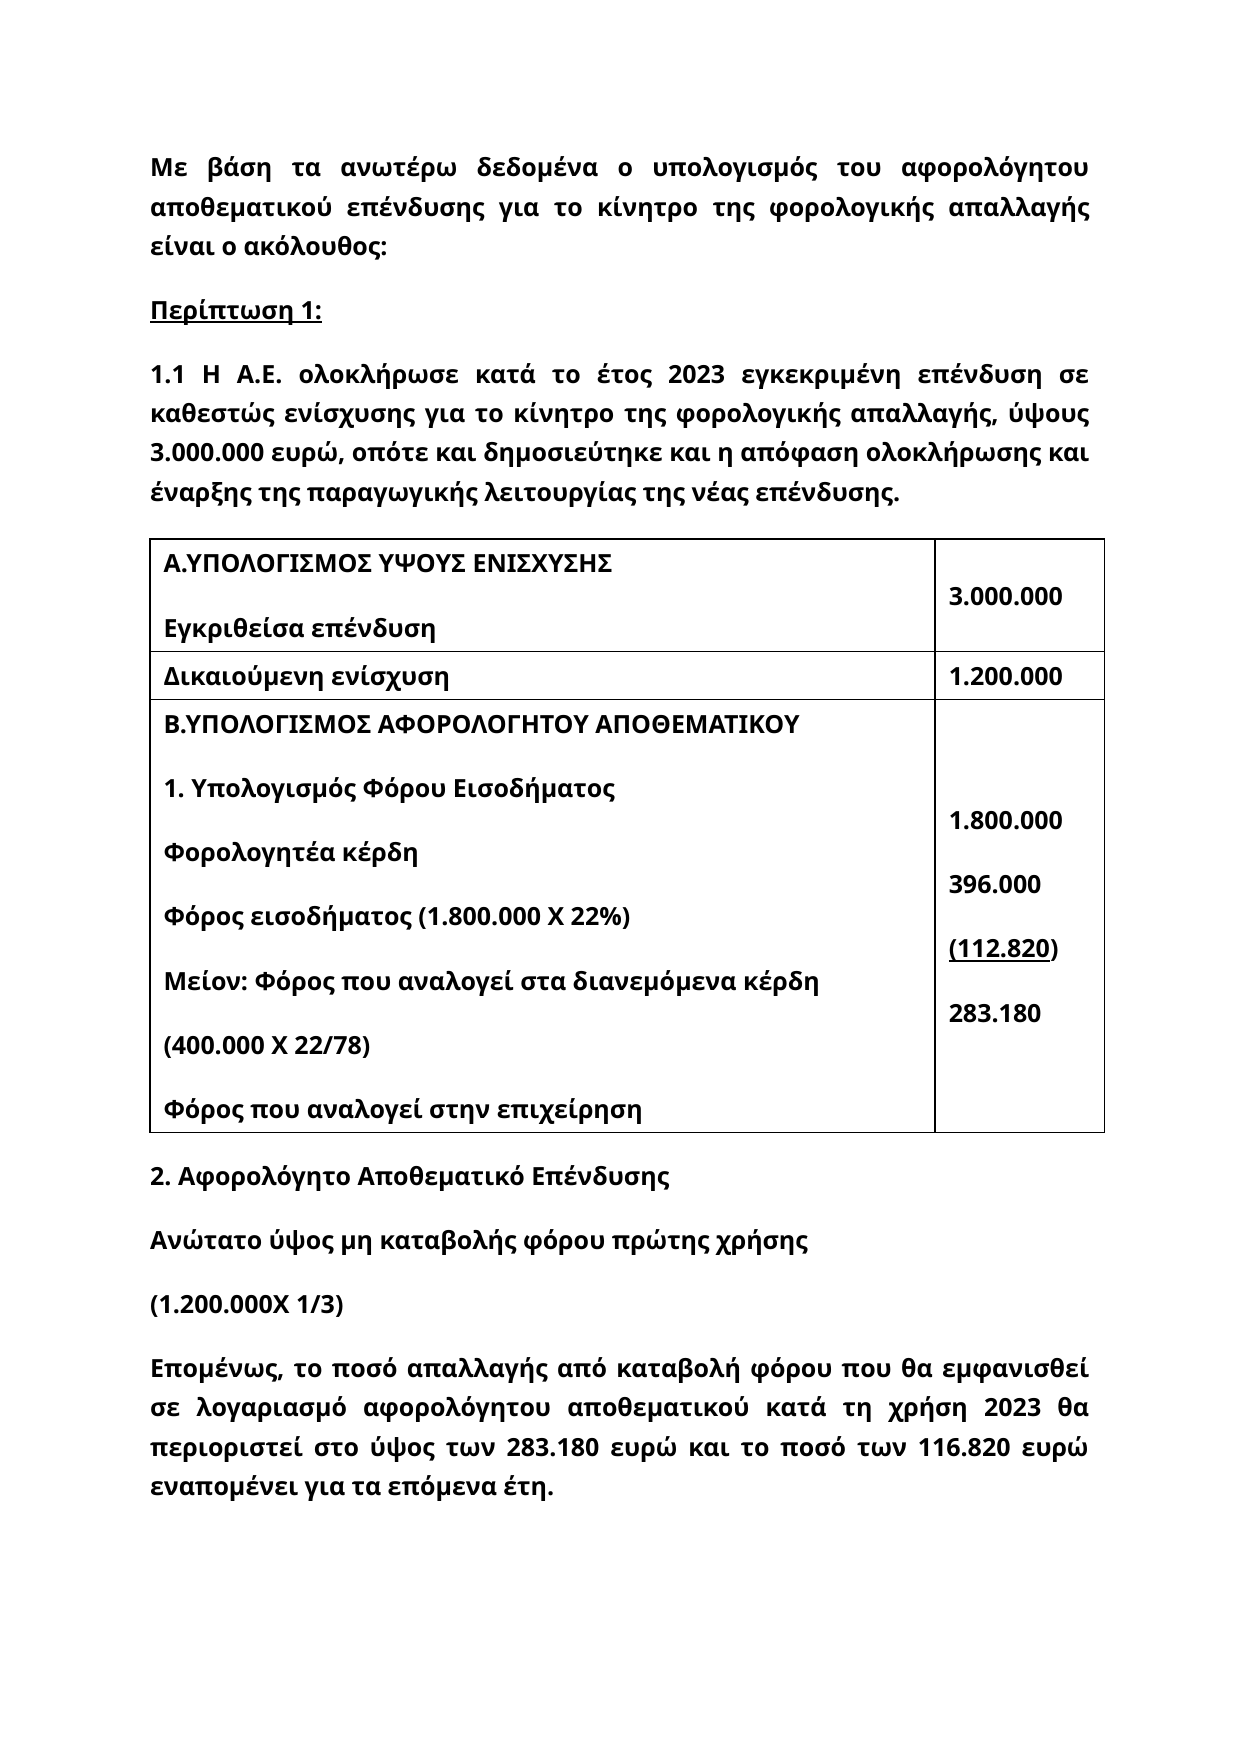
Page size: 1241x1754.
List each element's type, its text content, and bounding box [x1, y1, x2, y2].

table_header Α.ΥΠΟΛΟΓΙΣΜΟΣ ΥΨΟΥΣ ΕΝΙΣΧΥΣΗΣ Εγκριθείσα επένδυση [151, 540, 934, 651]
table_cell Β.ΥΠΟΛΟΓΙΣΜΟΣ ΑΦΟΡΟΛΟΓΗΤΟΥ ΑΠΟΘΕΜΑΤΙΚΟΥ 1. Υπολογισμός Φόρου Εισοδήματος Φορολογητέα κέρδη Φόρος εισοδήματος (1.800.000 Χ 22%) Μείον: Φόρος που αναλογεί στα διανεμόμενα κέρδη (400.000 Χ 22/78) Φόρος που αναλογεί στην επιχείρηση [151, 700, 934, 1132]
text (1.200.000Χ 1/3) [150, 1287, 1090, 1321]
text Επομένως, το ποσό απαλλαγής από καταβολή φόρου που θα εμφανισθεί σε λογαριασμό αφορολόγητου αποθεματικού κατά τη χρήση 2023 θα περιοριστεί στο ύψος των 283.180 ευρώ και το ποσό των 116.820 ευρώ εναπομένει για τα επόμενα έτη. [150, 1351, 1090, 1502]
text 2. Αφορολόγητο Αποθεματικό Επένδυσης [150, 1158, 1090, 1192]
text 1.1 Η Α.Ε. ολοκλήρωσε κατά το έτος 2023 εγκεκριμένη επένδυση σε καθεστώς ενίσχυσης για το κίνητρο της φορολογικής απαλλαγής, ύψους 3.000.000 ευρώ, οπότε και δημοσιεύτηκε και η απόφαση ολοκλήρωσης και έναρξης της παραγωγικής λειτουργίας της νέας επένδυσης. [150, 357, 1090, 508]
table_header 3.000.000 [936, 540, 1104, 651]
text Περίπτωση 1: [150, 292, 1090, 327]
text Ανώτατο ύψος μη καταβολής φόρου πρώτης χρήσης [150, 1223, 1090, 1257]
table_cell Δικαιούμενη ενίσχυση [151, 652, 934, 699]
table_cell 1.800.000 396.000 (112.820) 283.180 [936, 700, 1104, 1132]
text Με βάση τα ανωτέρω δεδομένα ο υπολογισμός του αφορολόγητου αποθεματικού επένδυσης για το κίνητρο της φορολογικής απαλλαγής είναι ο ακόλουθος: [150, 150, 1090, 262]
table_cell 1.200.000 [936, 652, 1104, 699]
